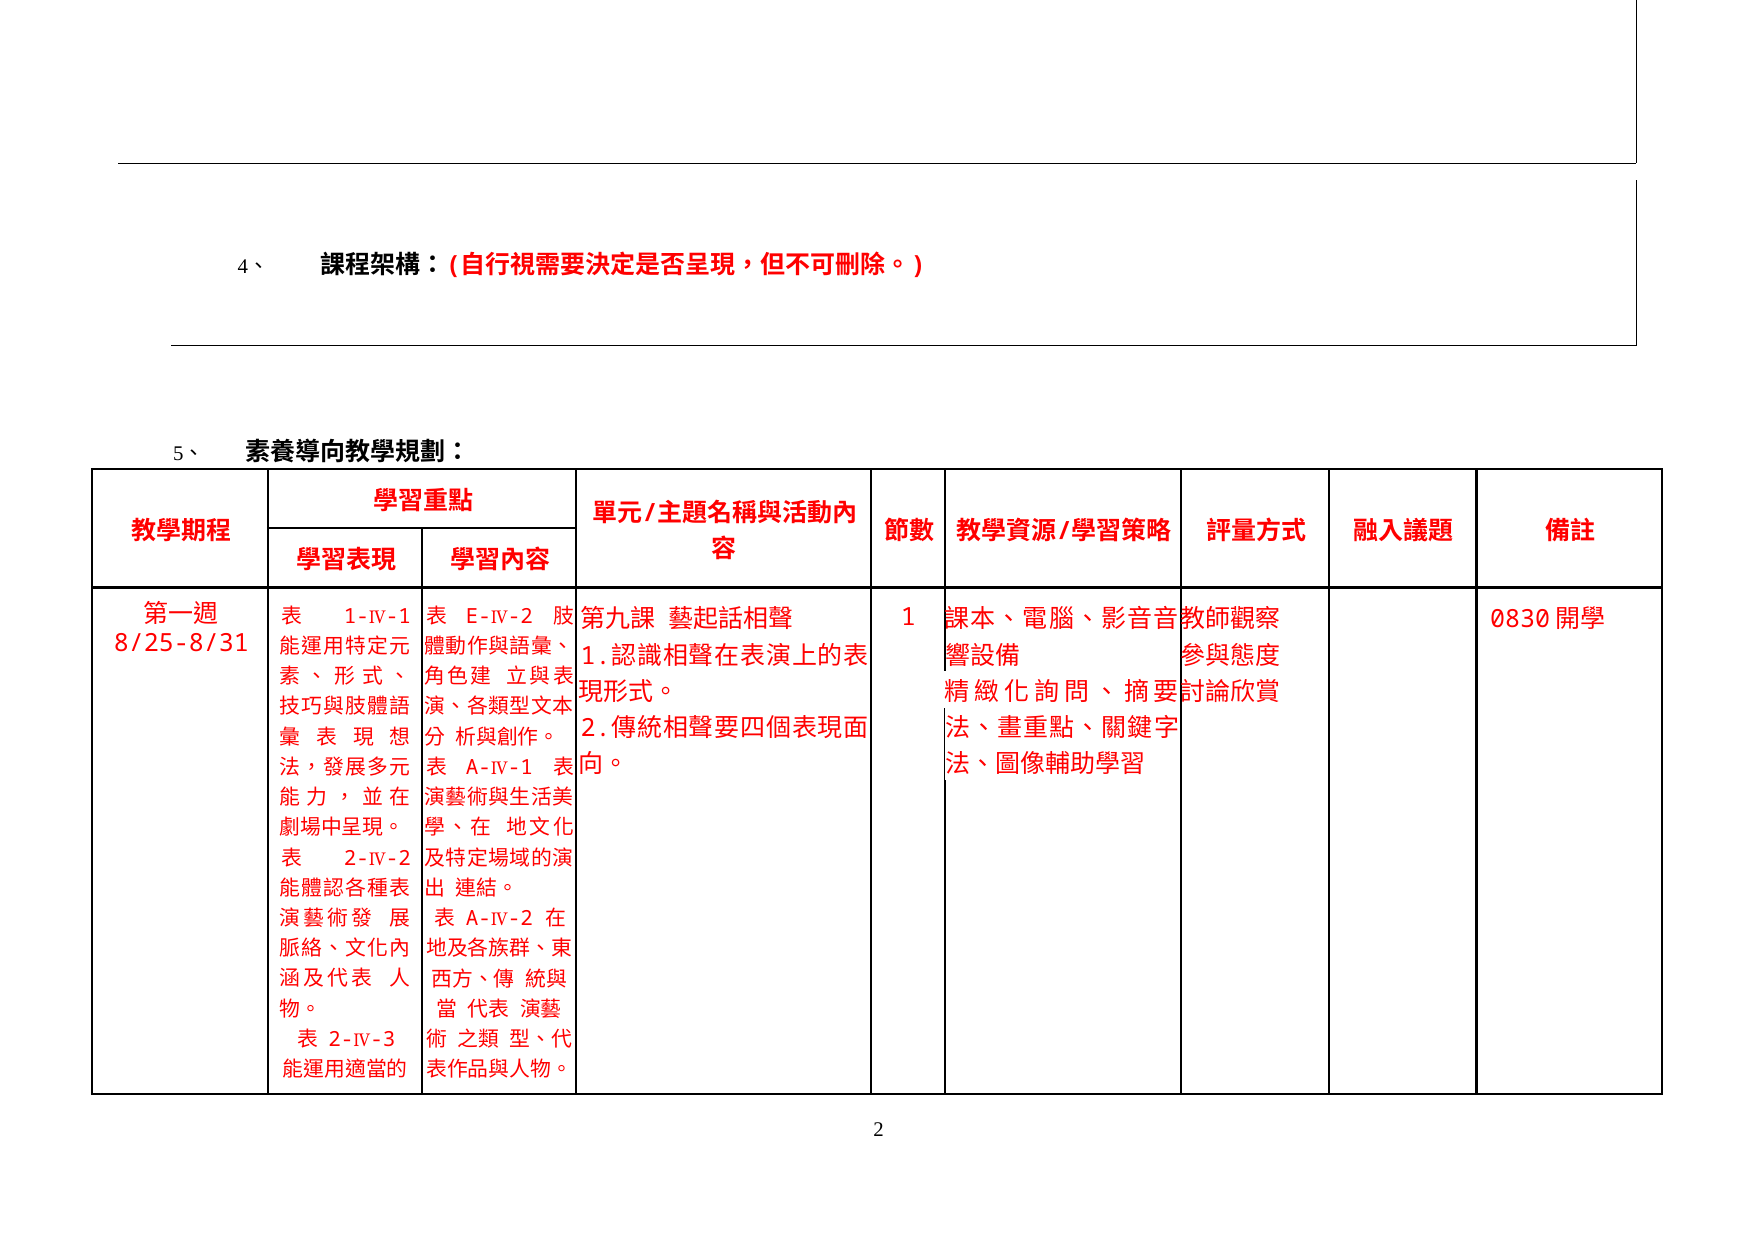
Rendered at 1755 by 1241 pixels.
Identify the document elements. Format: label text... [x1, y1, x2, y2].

table_header 教學期程 [93, 470, 267, 586]
table_header 評量方式 [1182, 470, 1328, 586]
table_cell 教師觀察 參與態度 討論欣賞 [1182, 589, 1328, 1093]
table_header 學習重點 [269, 470, 575, 527]
list 課程架構：(自行視需要決定是否呈現，但不可刪除。) [171, 180, 1636, 345]
table_cell 學習內容 [423, 529, 575, 586]
table_cell 第一週 8/25-8/31 [93, 589, 267, 1093]
table_header 教學資源/學習策略 [946, 470, 1180, 586]
table_header 單元/主題名稱與活動內容 [577, 470, 870, 586]
table_cell 學習表現 [269, 529, 421, 586]
table_cell 表 1-Ⅳ-1 能運用特定元素、形式、 技巧與肢體語彙表現想 法，發展多元能力，並在 劇場中呈現。 表 2-Ⅳ-2 能體認各種表演藝術發 展脈絡、文化內涵及代表 人物。 表 2-Ⅳ-3 能運用適當的 [269, 589, 421, 1093]
table_header 節數 [872, 470, 944, 586]
table_cell 表 E-Ⅳ-2 肢體動作與語彙、角色建 立與表演、各類型文本分 析與創作。 表 A-Ⅳ-1 表演藝術與生活美學、在 地文化及特定場域的演出 連結。 表 A-Ⅳ-2 在地及各族群、東西方、傳 統與當 代表 演藝 術 之類 型、代表作品與人物。 [423, 589, 575, 1093]
table_cell [1330, 589, 1475, 1093]
table_header 融入議題 [1330, 470, 1475, 586]
table_cell 0830開學 [1478, 589, 1661, 1093]
table_header 備註 [1478, 470, 1661, 586]
table_cell 1 [872, 589, 944, 1093]
table_cell 第九課 藝起話相聲 1.認識相聲在表演上的表現形式。 2.傳統相聲要四個表現面向。 [577, 589, 870, 1093]
list 素養導向教學規劃： [171, 432, 1636, 468]
table_cell 課本、電腦、影音音響設備 精緻化詢問、摘要法、畫重點、關鍵字法、圖像輔助學習 [946, 589, 1180, 1093]
